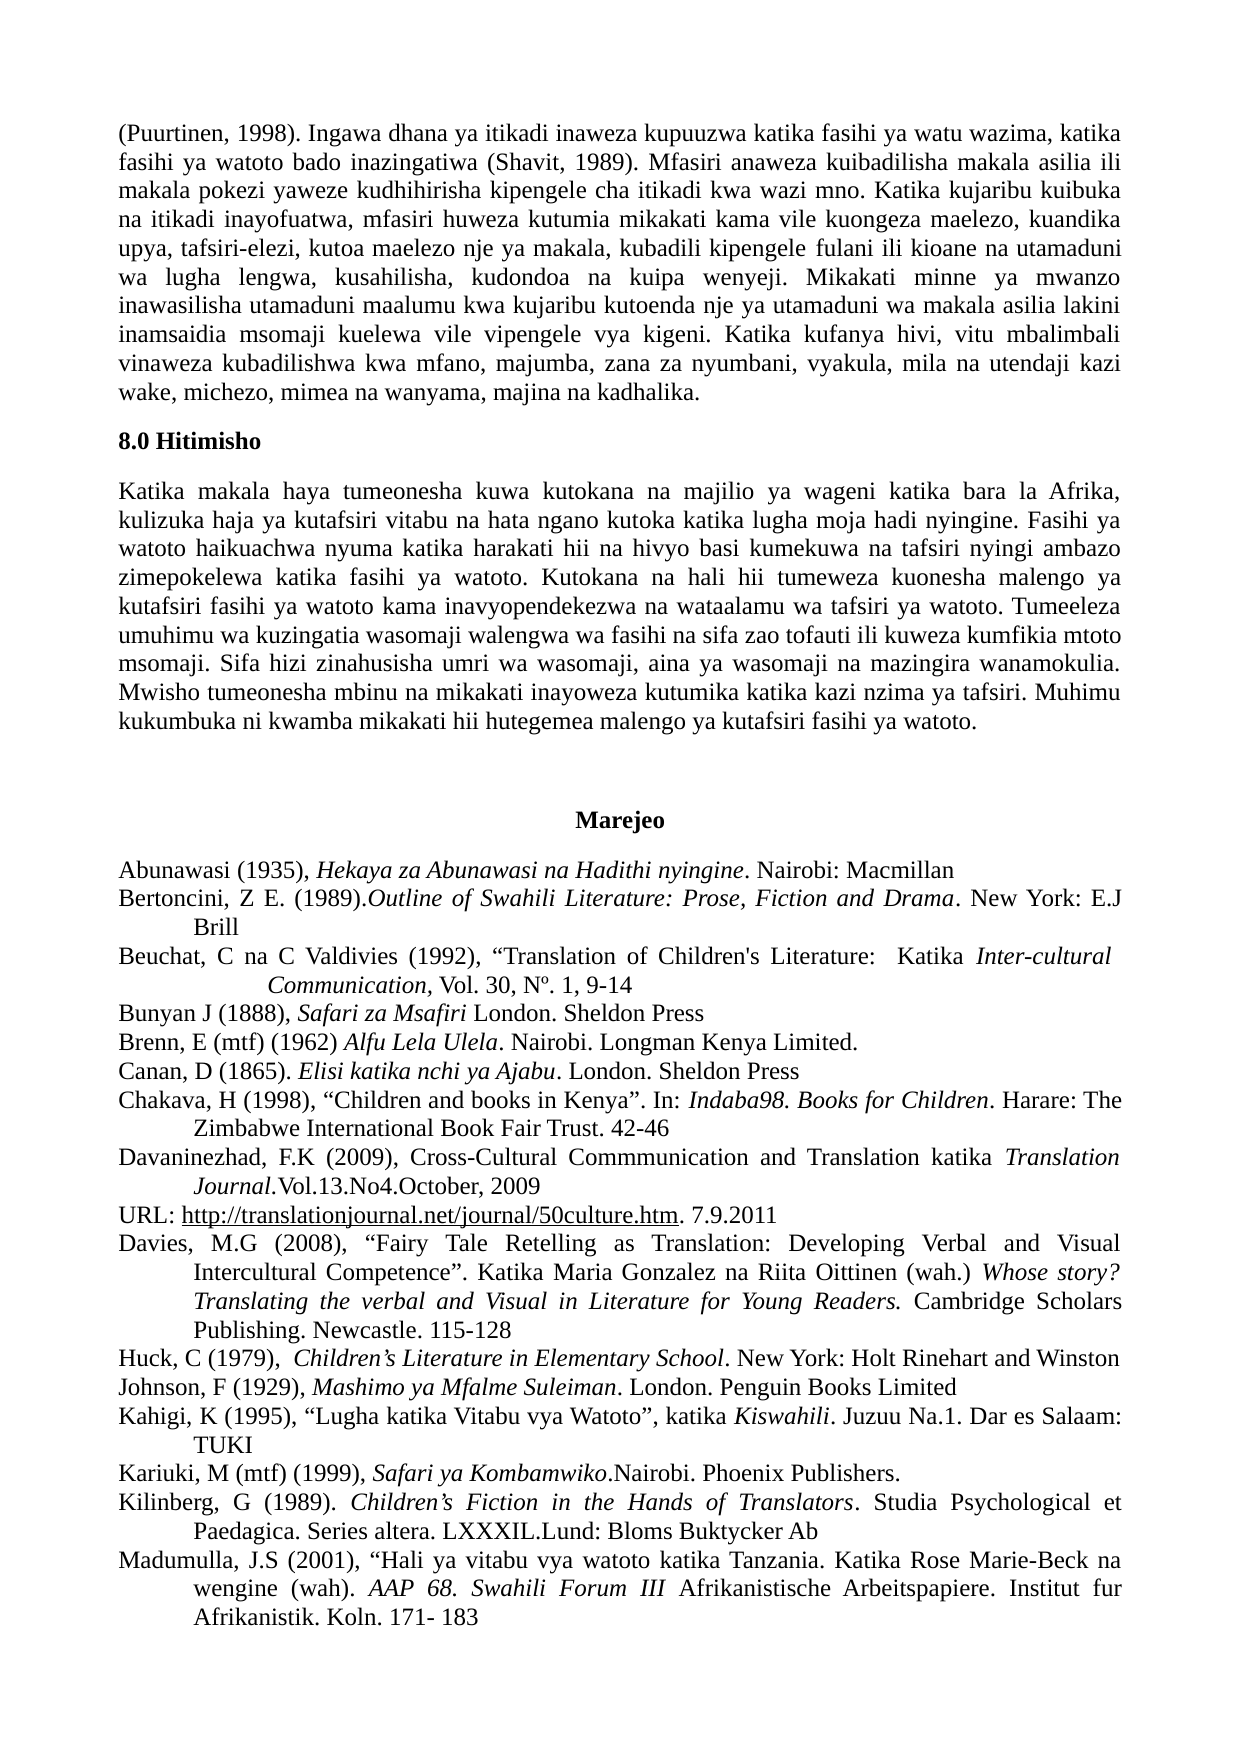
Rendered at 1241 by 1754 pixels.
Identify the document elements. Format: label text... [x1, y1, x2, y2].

text Chakava, H (1998), “Children and books in Kenya”. In: Indaba98. Books for Children. Harare: The Zimbabwe International Book Fair Trust. 42-46 [118, 1085, 1122, 1142]
text Kahigi, K (1995), “Lugha katika Vitabu vya Watoto”, katika Kiswahili. Juzuu Na.1. Dar es Salaam: TUKI [118, 1401, 1122, 1458]
text Abunawasi (1935), Hekaya za Abunawasi na Hadithi nyingine. Nairobi: Macmillan [118, 855, 1122, 883]
text Beuchat, C na C Valdivies (1992), “Translation of Children's Literature: Katika Inter-cultural Communication, Vol. 30, Nº. 1, 9-14 [118, 941, 1122, 998]
subtitle Bunyan J (1888), Safari za Msafiri London. Sheldon Press [118, 998, 1122, 1027]
text Kilinberg, G (1989). Children’s Fiction in the Hands of Translators. Studia Psychological et Paedagica. Series altera. LXXXIL.Lund: Bloms Buktycker Ab [118, 1487, 1122, 1545]
text Canan, D (1865). Elisi katika nchi ya Ajabu. London. Sheldon Press [118, 1056, 1122, 1085]
text Madumulla, J.S (2001), “Hali ya vitabu vya watoto katika Tanzania. Katika Rose Marie-Beck na wengine (wah). AAP 68. Swahili Forum III Afrikanistische Arbeitspapiere. Institut fur Afrikanistik. Koln. 171- 183 [118, 1545, 1122, 1631]
text Brenn, E (mtf) (1962) Alfu Lela Ulela. Nairobi. Longman Kenya Limited. [118, 1027, 1122, 1056]
text Katika makala haya tumeonesha kuwa kutokana na majilio ya wageni katika bara la Afrika, kulizuka haja ya kutafsiri vitabu na hata ngano kutoka katika lugha moja hadi nyingine. Fasihi ya watoto haikuachwa nyuma katika harakati hii na hivyo basi kumekuwa na tafsiri nyingi ambazo zimepokelewa katika fasihi ya watoto. Kutokana na hali hii tumeweza kuonesha malengo ya kutafsiri fasihi ya watoto kama inavyopendekezwa na wataalamu wa tafsiri ya watoto. Tumeeleza umuhimu wa kuzingatia wasomaji walengwa wa fasihi na sifa zao tofauti ili kuweza kumfikia mtoto msomaji. Sifa hizi zinahusisha umri wa wasomaji, aina ya wasomaji na mazingira wanamokulia. Mwisho tumeonesha mbinu na mikakati inayoweza kutumika katika kazi nzima ya tafsiri. Muhimu kukumbuka ni kwamba mikakati hii hutegemea malengo ya kutafsiri fasihi ya watoto. [118, 476, 1122, 735]
text Marejeo [118, 805, 1122, 834]
text 8.0 Hitimisho [118, 426, 1122, 455]
text Bertoncini, Z E. (1989).Outline of Swahili Literature: Prose, Fiction and Drama. New York: E.J Brill [118, 883, 1122, 941]
text (Puurtinen, 1998). Ingawa dhana ya itikadi inaweza kupuuzwa katika fasihi ya watu wazima, katika fasihi ya watoto bado inazingatiwa (Shavit, 1989). Mfasiri anaweza kuibadilisha makala asilia ili makala pokezi yaweze kudhihirisha kipengele cha itikadi kwa wazi mno. Katika kujaribu kuibuka na itikadi inayofuatwa, mfasiri huweza kutumia mikakati kama vile kuongeza maelezo, kuandika upya, tafsiri-elezi, kutoa maelezo nje ya makala, kubadili kipengele fulani ili kioane na utamaduni wa lugha lengwa, kusahilisha, kudondoa na kuipa wenyeji. Mikakati minne ya mwanzo inawasilisha utamaduni maalumu kwa kujaribu kutoenda nje ya utamaduni wa makala asilia lakini inamsaidia msomaji kuelewa vile vipengele vya kigeni. Katika kufanya hivi, vitu mbalimbali vinaweza kubadilishwa kwa mfano, majumba, zana za nyumbani, vyakula, mila na utendaji kazi wake, michezo, mimea na wanyama, majina na kadhalika. [118, 118, 1122, 406]
subtitle URL: http://translationjournal.net/journal/50culture.htm. 7.9.2011 [118, 1200, 1122, 1228]
text Davies, M.G (2008), “Fairy Tale Retelling as Translation: Developing Verbal and Visual Intercultural Competence”. Katika Maria Gonzalez na Riita Oittinen (wah.) Whose story? Translating the verbal and Visual in Literature for Young Readers. Cambridge Scholars Publishing. Newcastle. 115-128 [118, 1228, 1122, 1343]
text Davaninezhad, F.K (2009), Cross-Cultural Commmunication and Translation katika Translation Journal.Vol.13.No4.October, 2009 [118, 1142, 1122, 1200]
text Johnson, F (1929), Mashimo ya Mfalme Suleiman. London. Penguin Books Limited [118, 1372, 1122, 1401]
text Huck, C (1979), Children’s Literature in Elementary School. New York: Holt Rinehart and Winston [118, 1343, 1122, 1372]
text Kariuki, M (mtf) (1999), Safari ya Kombamwiko.Nairobi. Phoenix Publishers. [118, 1458, 1122, 1487]
